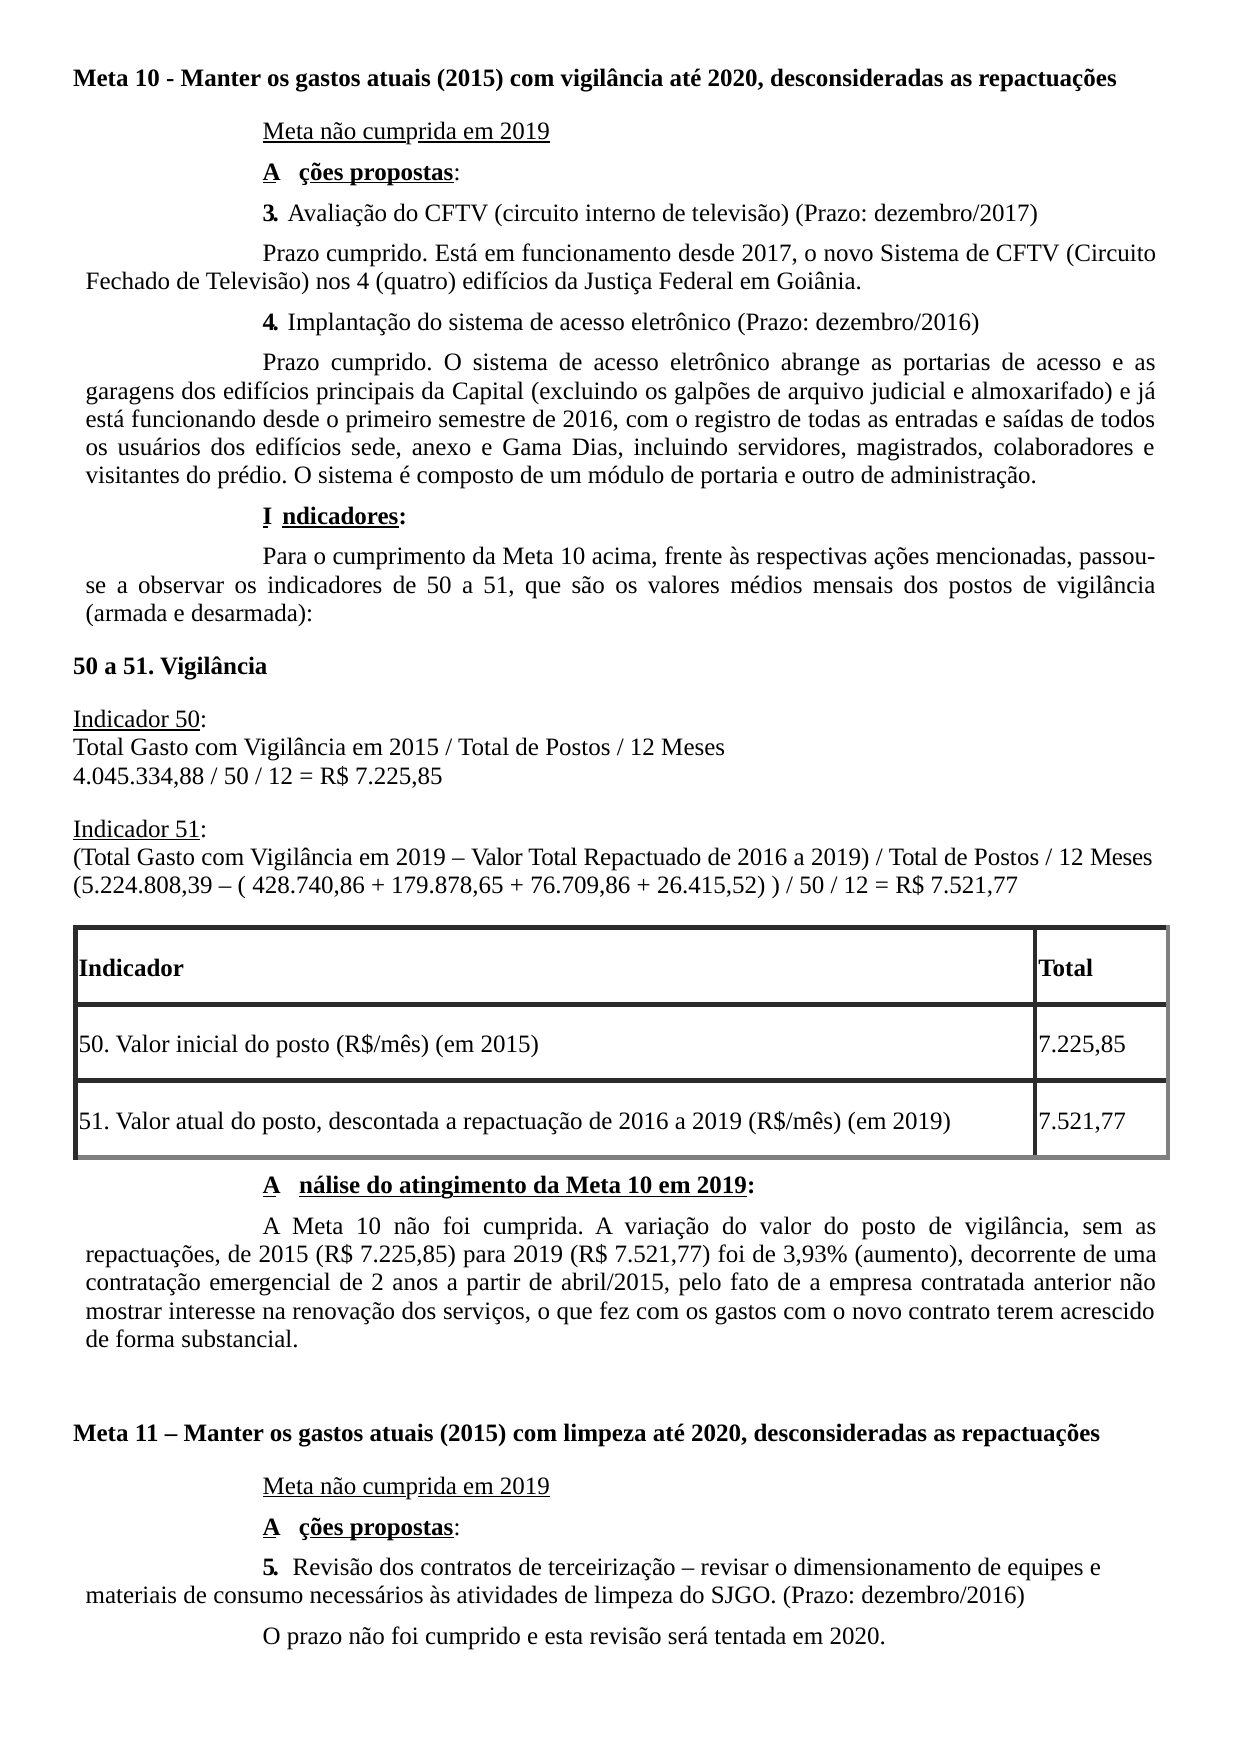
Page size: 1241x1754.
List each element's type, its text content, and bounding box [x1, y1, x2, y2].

text Para o cumprimento da Meta 10 acima, frente às respectivas ações mencionadas, passou- se a observar os indicadores de 50 a 51, que são os valores médios mensais dos postos de vigilância (armada e desarmada): [85, 542, 1157, 627]
subtitle 50 a 51. Vigilância [73, 651, 1188, 680]
text (Total Gasto com Vigilância em 2019 – Valor Total Repactuado de 2016 a 2019) / Total de Postos / 12 Meses (5.224.808,39 – ( 428.740,86 + 179.878,65 + 76.709,86 + 26.415,52) ) / 50 / 12 = R$ 7.521,77 [73, 843, 1188, 899]
subtitle A ções propostas: [262, 157, 1188, 186]
table_cell 51. Valor atual do posto, descontada a repactuação de 2016 a 2019 (R$/mês) (em 2019) [78, 1083, 1033, 1155]
table_header Indicador [78, 930, 1033, 1002]
text Total Gasto com Vigilância em 2015 / Total de Postos / 12 Meses 4.045.334,88 / 50 / 12 = R$ 7.225,85 [73, 733, 734, 790]
text Prazo cumprido. O sistema de acesso eletrônico abrange as portarias de acesso e as garagens dos edifícios principais da Capital (excluindo os galpões de arquivo judicial e almoxarifado) e já está funcionando desde o primeiro semestre de 2016, com o registro de todas as entradas e saídas de todos os usuários dos edifícios sede, anexo e Gama Dias, incluindo servidores, magistrados, colaboradores e visitantes do prédio. O sistema é composto de um módulo de portaria e outro de administração. [85, 348, 1157, 489]
table_header Total [1037, 930, 1166, 1002]
text Indicador 50: [73, 705, 1188, 733]
text A Meta 10 não foi cumprida. A variação do valor do posto de vigilância, sem as repactuações, de 2015 (R$ 7.225,85) para 2019 (R$ 7.521,77) foi de 3,93% (aumento), decorrente de uma contratação emergencial de 2 anos a partir de abril/2015, pelo fato de a empresa contratada anterior não mostrar interesse na renovação dos serviços, o que fez com os gastos com o novo contrato terem acrescido de forma substancial. [85, 1212, 1157, 1353]
text Meta não cumprida em 2019 [262, 116, 1188, 145]
table_cell 50. Valor inicial do posto (R$/mês) (em 2015) [78, 1007, 1033, 1078]
list Avaliação do CFTV (circuito interno de televisão) (Prazo: dezembro/2017) [262, 198, 1188, 226]
text Meta não cumprida em 2019 [262, 1471, 1188, 1500]
text Indicador 51: [73, 814, 1188, 843]
subtitle I ndicadores: [262, 501, 1188, 530]
subtitle Meta 11 – Manter os gastos atuais (2015) com limpeza até 2020, desconsideradas as repactuações [73, 1418, 1188, 1447]
text Prazo cumprido. Está em funcionamento desde 2017, o novo Sistema de CFTV (Circuito Fechado de Televisão) nos 4 (quatro) edifícios da Justiça Federal em Goiânia. [85, 239, 1157, 295]
list Implantação do sistema de acesso eletrônico (Prazo: dezembro/2016) [262, 307, 1188, 336]
list Revisão dos contratos de terceirização – revisar o dimensionamento de equipes e materiais de consumo necessários às atividades de limpeza do SJGO. (Prazo: dezembro/2016) [85, 1553, 1157, 1609]
table_cell 7.225,85 [1037, 1007, 1166, 1078]
text Meta 10 - Manter os gastos atuais (2015) com vigilância até 2020, desconsideradas as repactuações [73, 63, 1188, 92]
text O prazo não foi cumprido e esta revisão será tentada em 2020. [262, 1621, 1188, 1650]
subtitle A nálise do atingimento da Meta 10 em 2019: [262, 1171, 1188, 1199]
table_cell 7.521,77 [1037, 1083, 1166, 1155]
subtitle A ções propostas: [262, 1512, 1188, 1540]
